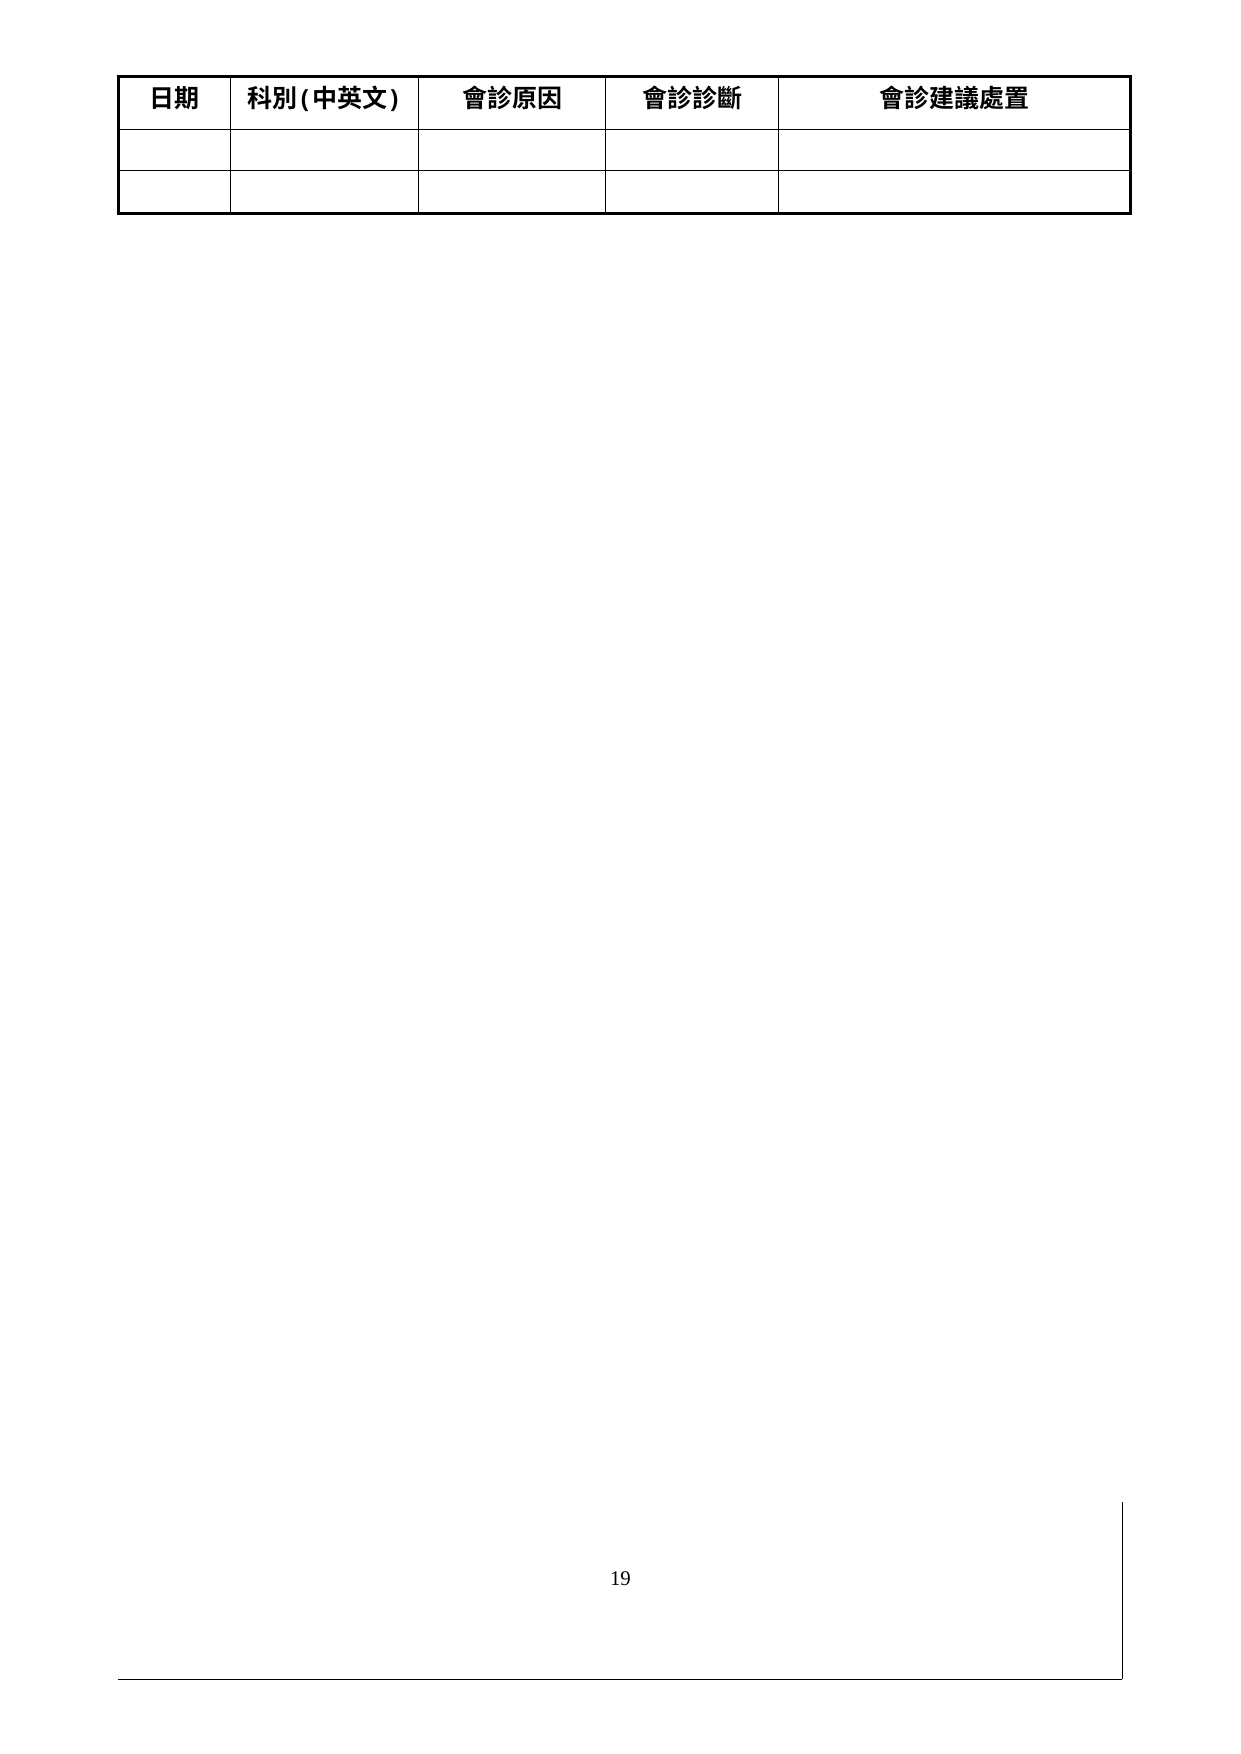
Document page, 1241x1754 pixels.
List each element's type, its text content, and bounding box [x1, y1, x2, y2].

table_cell [120, 171, 230, 212]
table_header 會診建議處置 [779, 78, 1129, 129]
table_header 科別(中英文) [231, 78, 418, 129]
table_cell [779, 171, 1129, 212]
table_cell [606, 171, 778, 212]
table_header 日期 [120, 78, 230, 129]
table_header 會診原因 [419, 78, 605, 129]
table_cell [779, 130, 1129, 170]
table_cell [231, 171, 418, 212]
table_cell [419, 171, 605, 212]
table_cell [419, 130, 605, 170]
table_cell [120, 130, 230, 170]
table_cell [606, 130, 778, 170]
table_header 會診診斷 [606, 78, 778, 129]
table_cell [231, 130, 418, 170]
